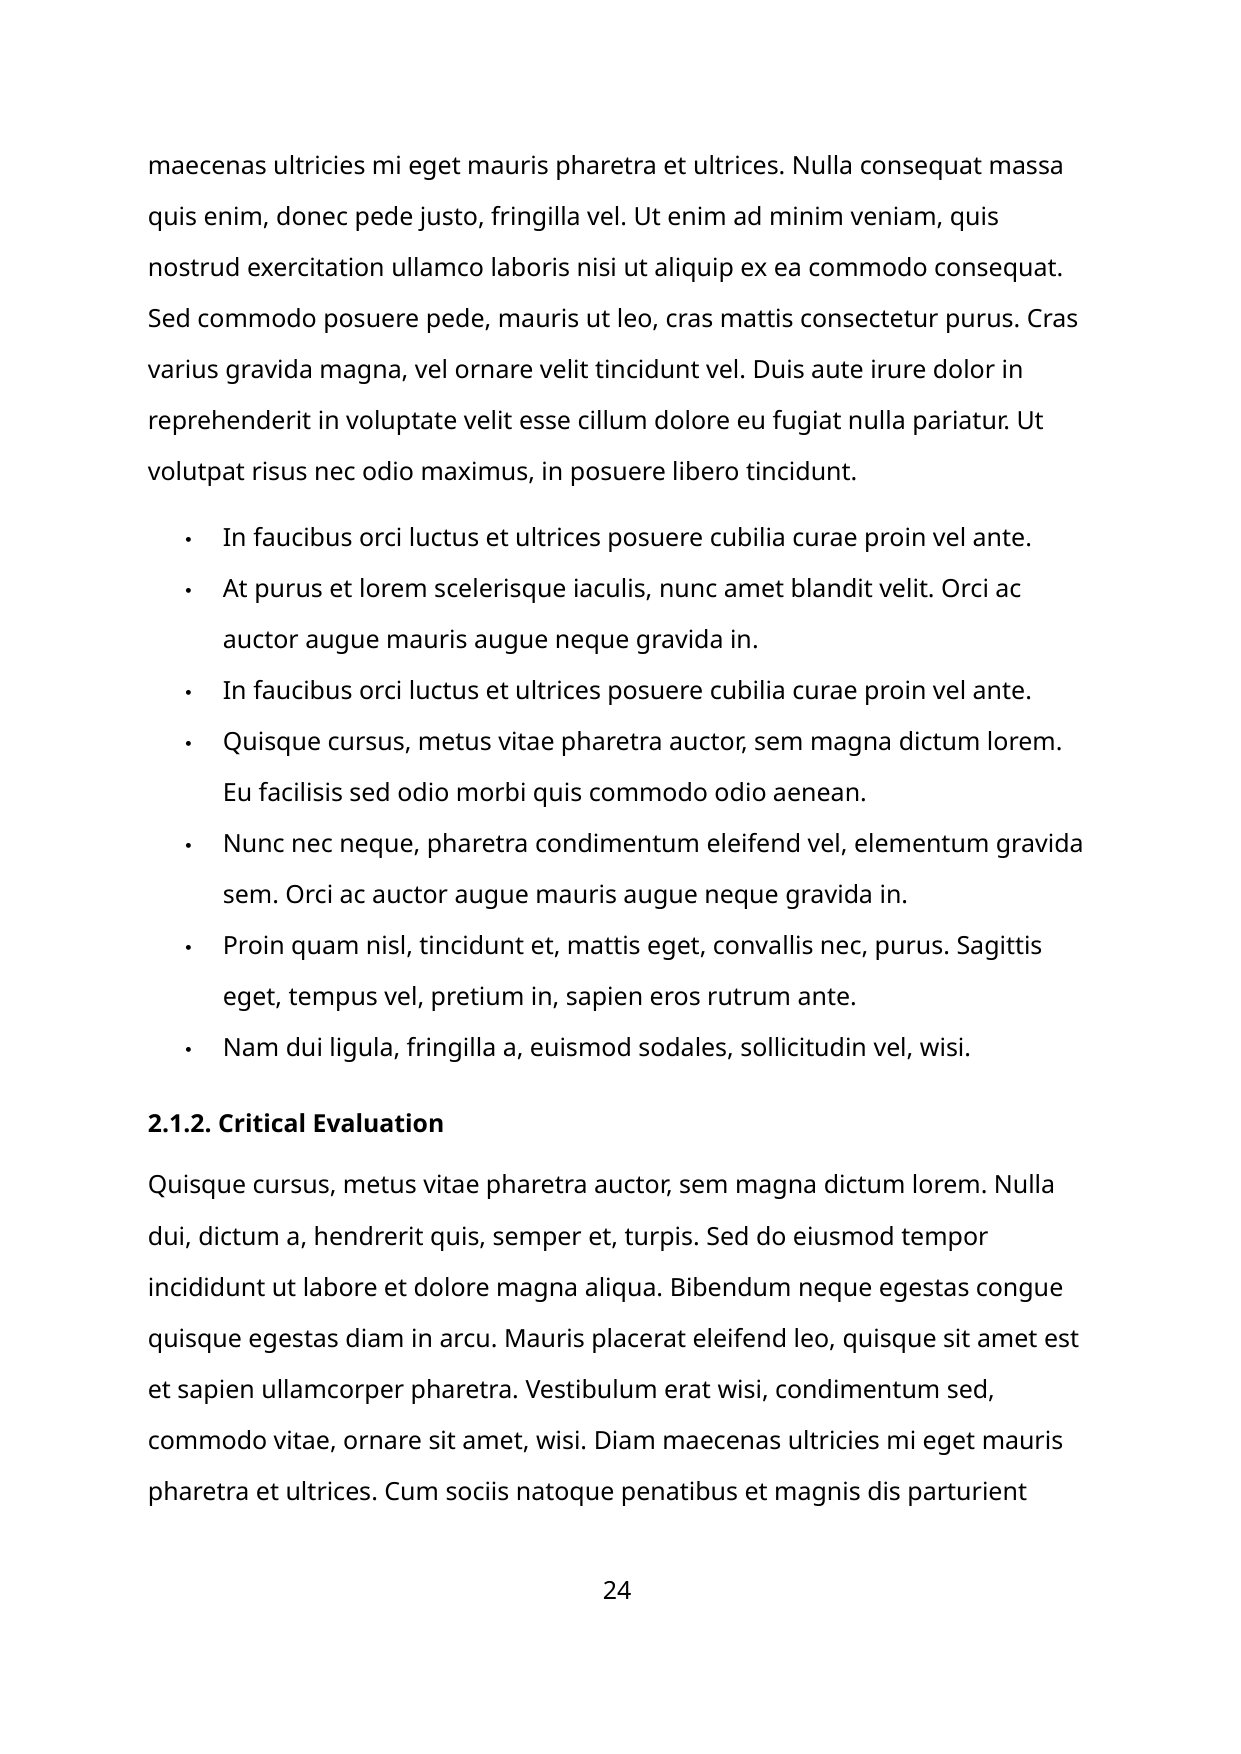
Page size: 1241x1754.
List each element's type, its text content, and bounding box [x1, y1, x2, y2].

subtitle 2.1.2. Critical Evaluation [148, 1106, 1093, 1140]
list Proin quam nisl, tincidunt et, mattis eget, convallis nec, purus. Sagittis eget, tempus vel, pretium in, sapien eros rutrum ante. [185, 928, 1093, 1013]
list In faucibus orci luctus et ultrices posuere cubilia curae proin vel ante. [185, 520, 1093, 554]
list In faucibus orci luctus et ultrices posuere cubilia curae proin vel ante. [185, 673, 1093, 707]
list Quisque cursus, metus vitae pharetra auctor, sem magna dictum lorem. Eu facilisis sed odio morbi quis commodo odio aenean. [185, 724, 1093, 809]
list At purus et lorem scelerisque iaculis, nunc amet blandit velit. Orci ac auctor augue mauris augue neque gravida in. [185, 571, 1093, 656]
list Nam dui ligula, fringilla a, euismod sodales, sollicitudin vel, wisi. [185, 1030, 1093, 1064]
text maecenas ultricies mi eget mauris pharetra et ultrices. Nulla consequat massa quis enim, donec pede justo, fringilla vel. Ut enim ad minim veniam, quis nostrud exercitation ullamco laboris nisi ut aliquip ex ea commodo consequat. Sed commodo posuere pede, mauris ut leo, cras mattis consectetur purus. Cras varius gravida magna, vel ornare velit tincidunt vel. Duis aute irure dolor in reprehenderit in voluptate velit esse cillum dolore eu fugiat nulla pariatur. Ut volutpat risus nec odio maximus, in posuere libero tincidunt. [148, 148, 1093, 488]
list Nunc nec neque, pharetra condimentum eleifend vel, elementum gravida sem. Orci ac auctor augue mauris augue neque gravida in. [185, 826, 1093, 911]
text Quisque cursus, metus vitae pharetra auctor, sem magna dictum lorem. Nulla dui, dictum a, hendrerit quis, semper et, turpis. Sed do eiusmod tempor incididunt ut labore et dolore magna aliqua. Bibendum neque egestas congue quisque egestas diam in arcu. Mauris placerat eleifend leo, quisque sit amet est et sapien ullamcorper pharetra. Vestibulum erat wisi, condimentum sed, commodo vitae, ornare sit amet, wisi. Diam maecenas ultricies mi eget mauris pharetra et ultrices. Cum sociis natoque penatibus et magnis dis parturient [148, 1167, 1093, 1507]
